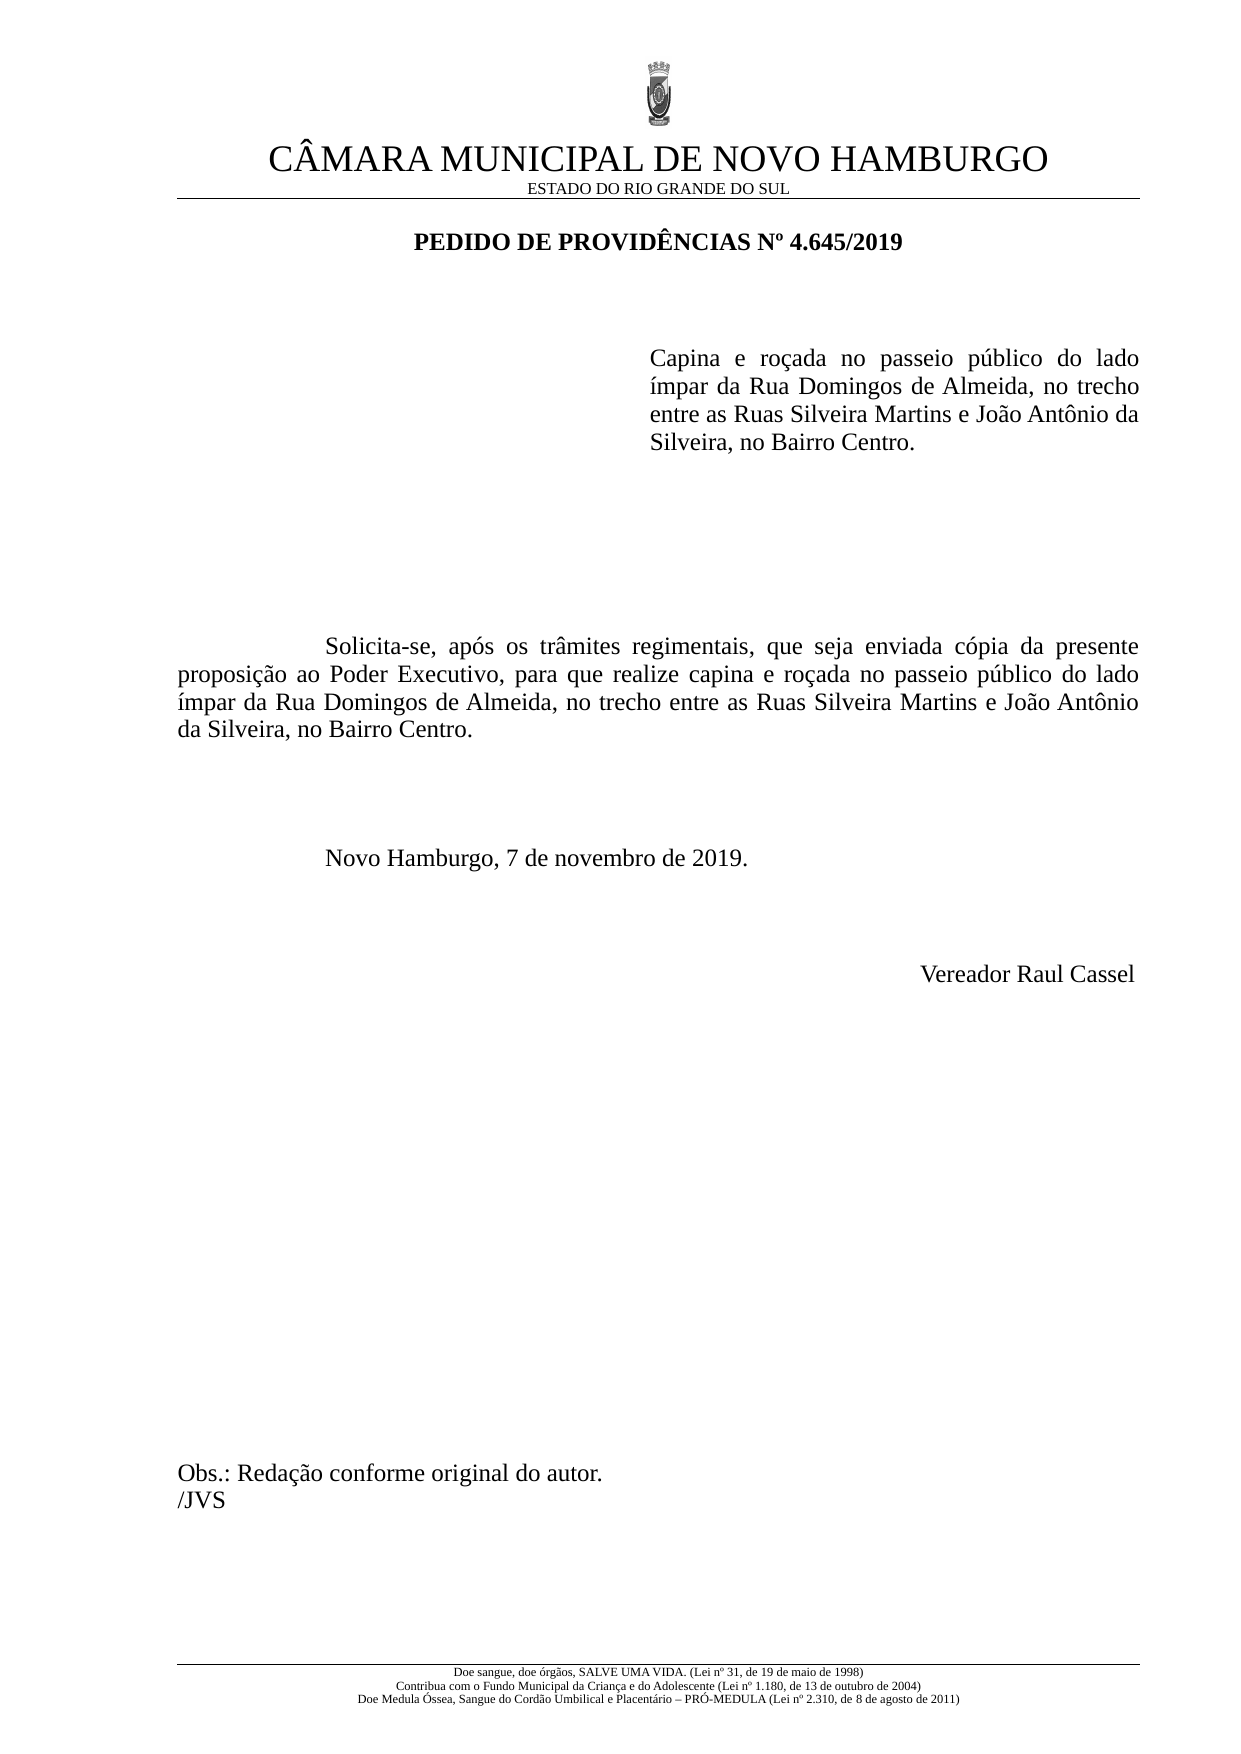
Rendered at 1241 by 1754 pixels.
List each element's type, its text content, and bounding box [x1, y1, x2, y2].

text Solicita-se, após os trâmites regimentais, que seja enviada cópia da presente proposição ao Poder Executivo, para que realize capina e roçada no passeio público do lado ímpar da Rua Domingos de Almeida, no trecho entre as Ruas Silveira Martins e João Antônio da Silveira, no Bairro Centro. [177, 632, 1140, 743]
text Vereador Raul Cassel [768, 960, 1140, 988]
text Capina e roçada no passeio público do lado ímpar da Rua Domingos de Almeida, no trecho entre as Ruas Silveira Martins e João Antônio da Silveira, no Bairro Centro. [649, 344, 1140, 455]
text /JVS [177, 1486, 1140, 1514]
text Novo Hamburgo, 7 de novembro de 2019. [177, 844, 1140, 871]
text PEDIDO DE PROVIDÊNCIAS Nº 4.645/2019 [177, 228, 1140, 256]
text Obs.: Redação conforme original do autor. [177, 1459, 1140, 1486]
